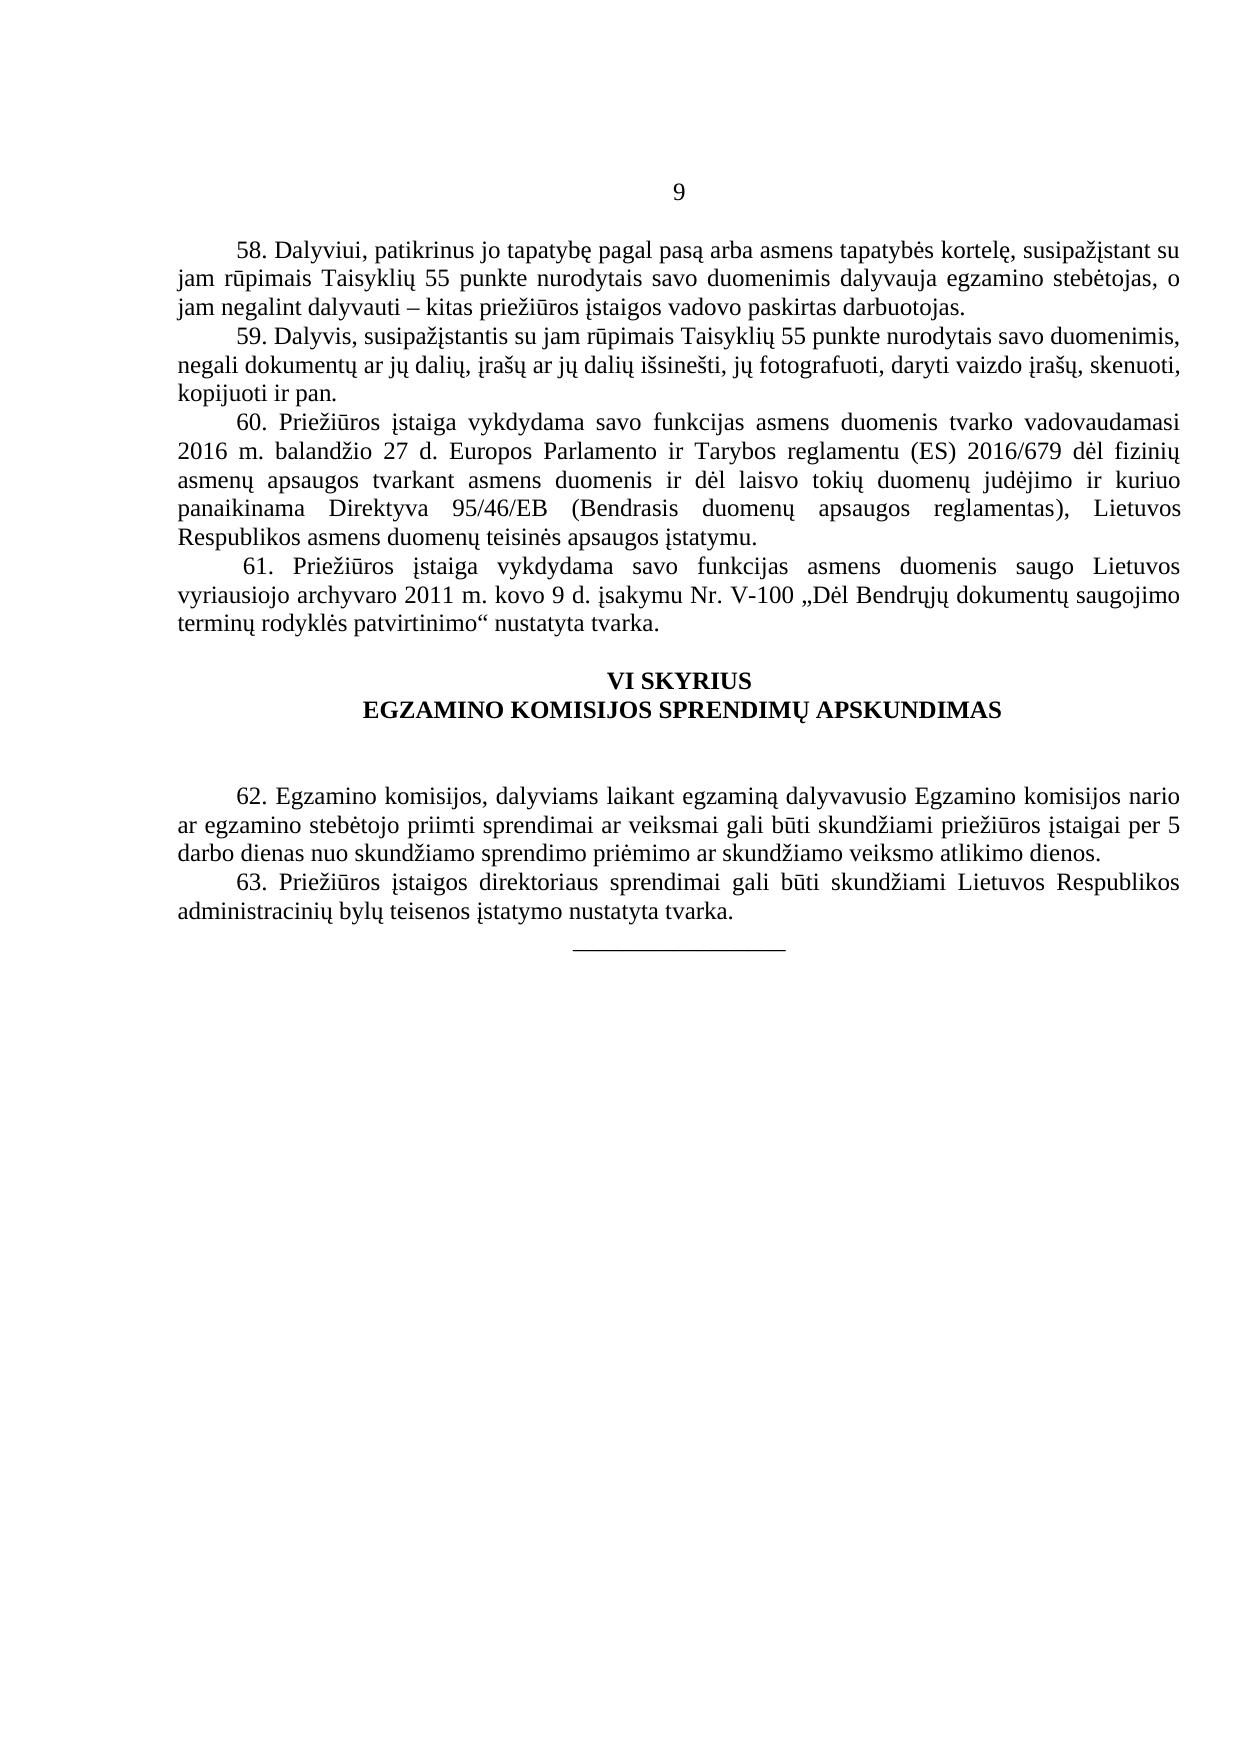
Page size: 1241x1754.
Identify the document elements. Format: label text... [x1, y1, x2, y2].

text 59. Dalyvis, susipažįstantis su jam rūpimais Taisyklių 55 punkte nurodytais savo duomenimis, negali dokumentų ar jų dalių, įrašų ar jų dalių išsinešti, jų fotografuoti, daryti vaizdo įrašų, skenuoti, kopijuoti ir pan. [177, 321, 1181, 407]
text 61. Priežiūros įstaiga vykdydama savo funkcijas asmens duomenis saugo Lietuvos vyriausiojo archyvaro 2011 m. kovo 9 d. įsakymu Nr. V-100 „Dėl Bendrųjų dokumentų saugojimo terminų rodyklės patvirtinimo“ nustatyta tvarka. [177, 551, 1181, 637]
text 58. Dalyviui, patikrinus jo tapatybę pagal pasą arba asmens tapatybės kortelę, susipažįstant su jam rūpimais Taisyklių 55 punkte nurodytais savo duomenimis dalyvauja egzamino stebėtojas, o jam negalint dalyvauti – kitas priežiūros įstaigos vadovo paskirtas darbuotojas. [177, 235, 1181, 321]
text _________________ [177, 925, 1181, 953]
text 62. Egzamino komisijos, dalyviams laikant egzaminą dalyvavusio Egzamino komisijos nario ar egzamino stebėtojo priimti sprendimai ar veiksmai gali būti skundžiami priežiūros įstaigai per 5 darbo dienas nuo skundžiamo sprendimo priėmimo ar skundžiamo veiksmo atlikimo dienos. [177, 781, 1181, 867]
text 60. Priežiūros įstaiga vykdydama savo funkcijas asmens duomenis tvarko vadovaudamasi 2016 m. balandžio 27 d. Europos Parlamento ir Tarybos reglamentu (ES) 2016/679 dėl fizinių asmenų apsaugos tvarkant asmens duomenis ir dėl laisvo tokių duomenų judėjimo ir kuriuo panaikinama Direktyva 95/46/EB (Bendrasis duomenų apsaugos reglamentas), Lietuvos Respublikos asmens duomenų teisinės apsaugos įstatymu. [177, 407, 1181, 551]
text 63. Priežiūros įstaigos direktoriaus sprendimai gali būti skundžiami Lietuvos Respublikos administracinių bylų teisenos įstatymo nustatyta tvarka. [177, 867, 1181, 925]
text VI SKYRIUS [177, 666, 1181, 695]
text Egzamino komisijos sprendimų APSKUNDIMAS [177, 695, 1181, 723]
